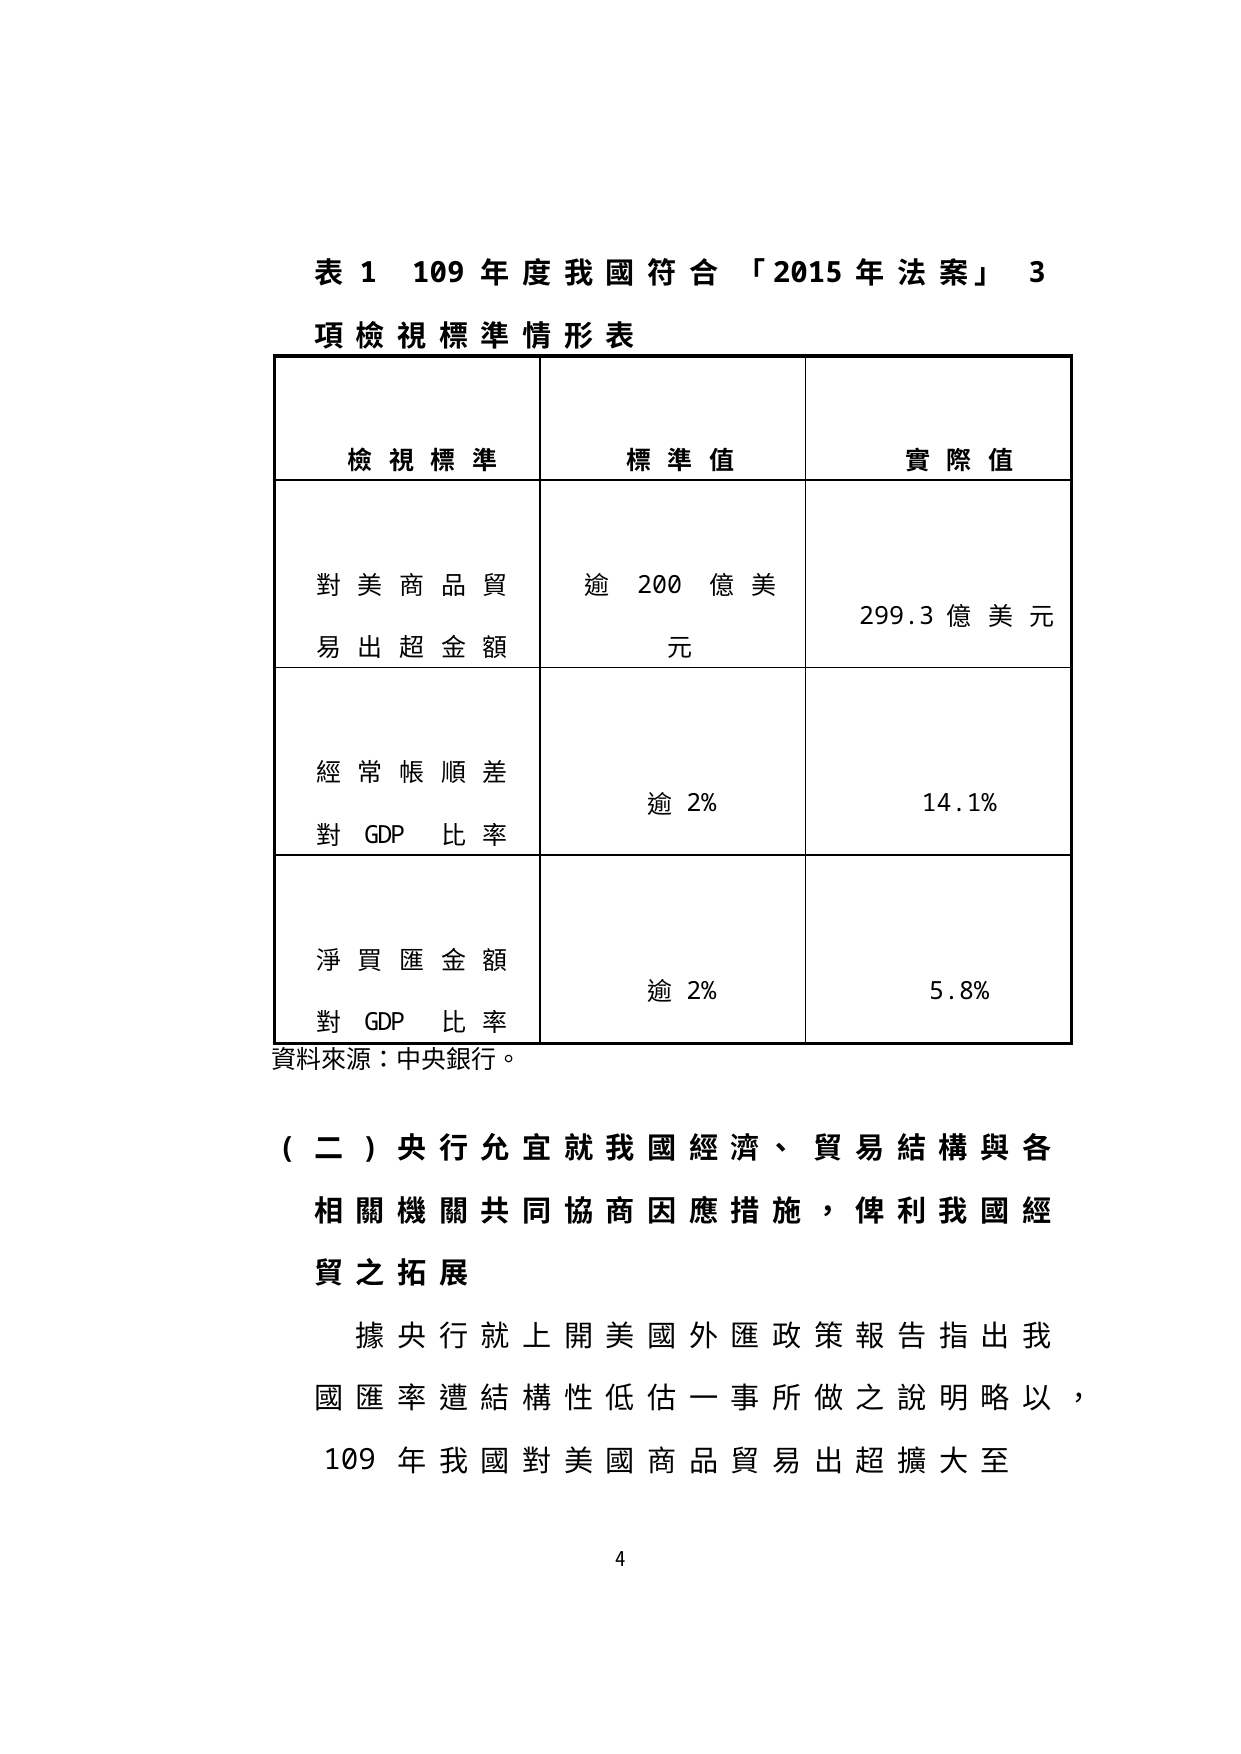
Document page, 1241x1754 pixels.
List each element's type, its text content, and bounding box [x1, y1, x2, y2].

table_cell 對美商品貿易出超金額 [276, 481, 539, 667]
text 資料來源：中央銀行。 [271, 1045, 1058, 1074]
table_cell 逾2% [541, 668, 805, 854]
table_cell 14.1% [806, 668, 1070, 854]
table_cell 5.8% [806, 856, 1070, 1042]
table_header 檢視標準 [276, 358, 539, 479]
table_header 實際值 [806, 358, 1070, 479]
table_cell 逾2% [541, 856, 805, 1042]
table_cell 299.3億美元 [806, 481, 1070, 667]
text 據央行就上開美國外匯政策報告指出我國匯率遭結構性低估一事所做之說明略以，109年我國對美國商品貿易出超擴大至299.3億美元，主要係反映美中貿易與科技爭端之轉單效應、美國強化資安防護及新冠肺炎疫情影響等，使美國對我國科技產品需求劇增，大量進口資通與視聽產品所致；另109年我國經常帳順差創新高，且受疫情及美國實施QE 影響，美臺利差大幅縮小，我國對外投資降溫及廠商拋匯，致外匯供給鉅增、需求減少，使匯市價格調整機能一度失靈，央行為避免匯市嚴重失衡衝擊國內金融市場穩定並外溢至實體經濟面，爰本於職責調節匯市。對美方報告常引用單一模型評估新臺幣匯率低估情形，該行表示已充分表達不同觀點。 [271, 1292, 1058, 1479]
table_header 標準值 [541, 358, 805, 479]
table_cell 逾200億美元 [541, 481, 805, 667]
table_cell 淨買匯金額對GDP 比率 [276, 856, 539, 1042]
table_cell 經常帳順差對GDP 比率 [276, 668, 539, 854]
text 表1 109年度我國符合「2015年法案」3項檢視標準情形表 [271, 229, 1072, 354]
text (二)央行允宜就我國經濟、貿易結構與各相關機關共同協商因應措施，俾利我國經貿之拓展 [242, 1104, 1058, 1292]
